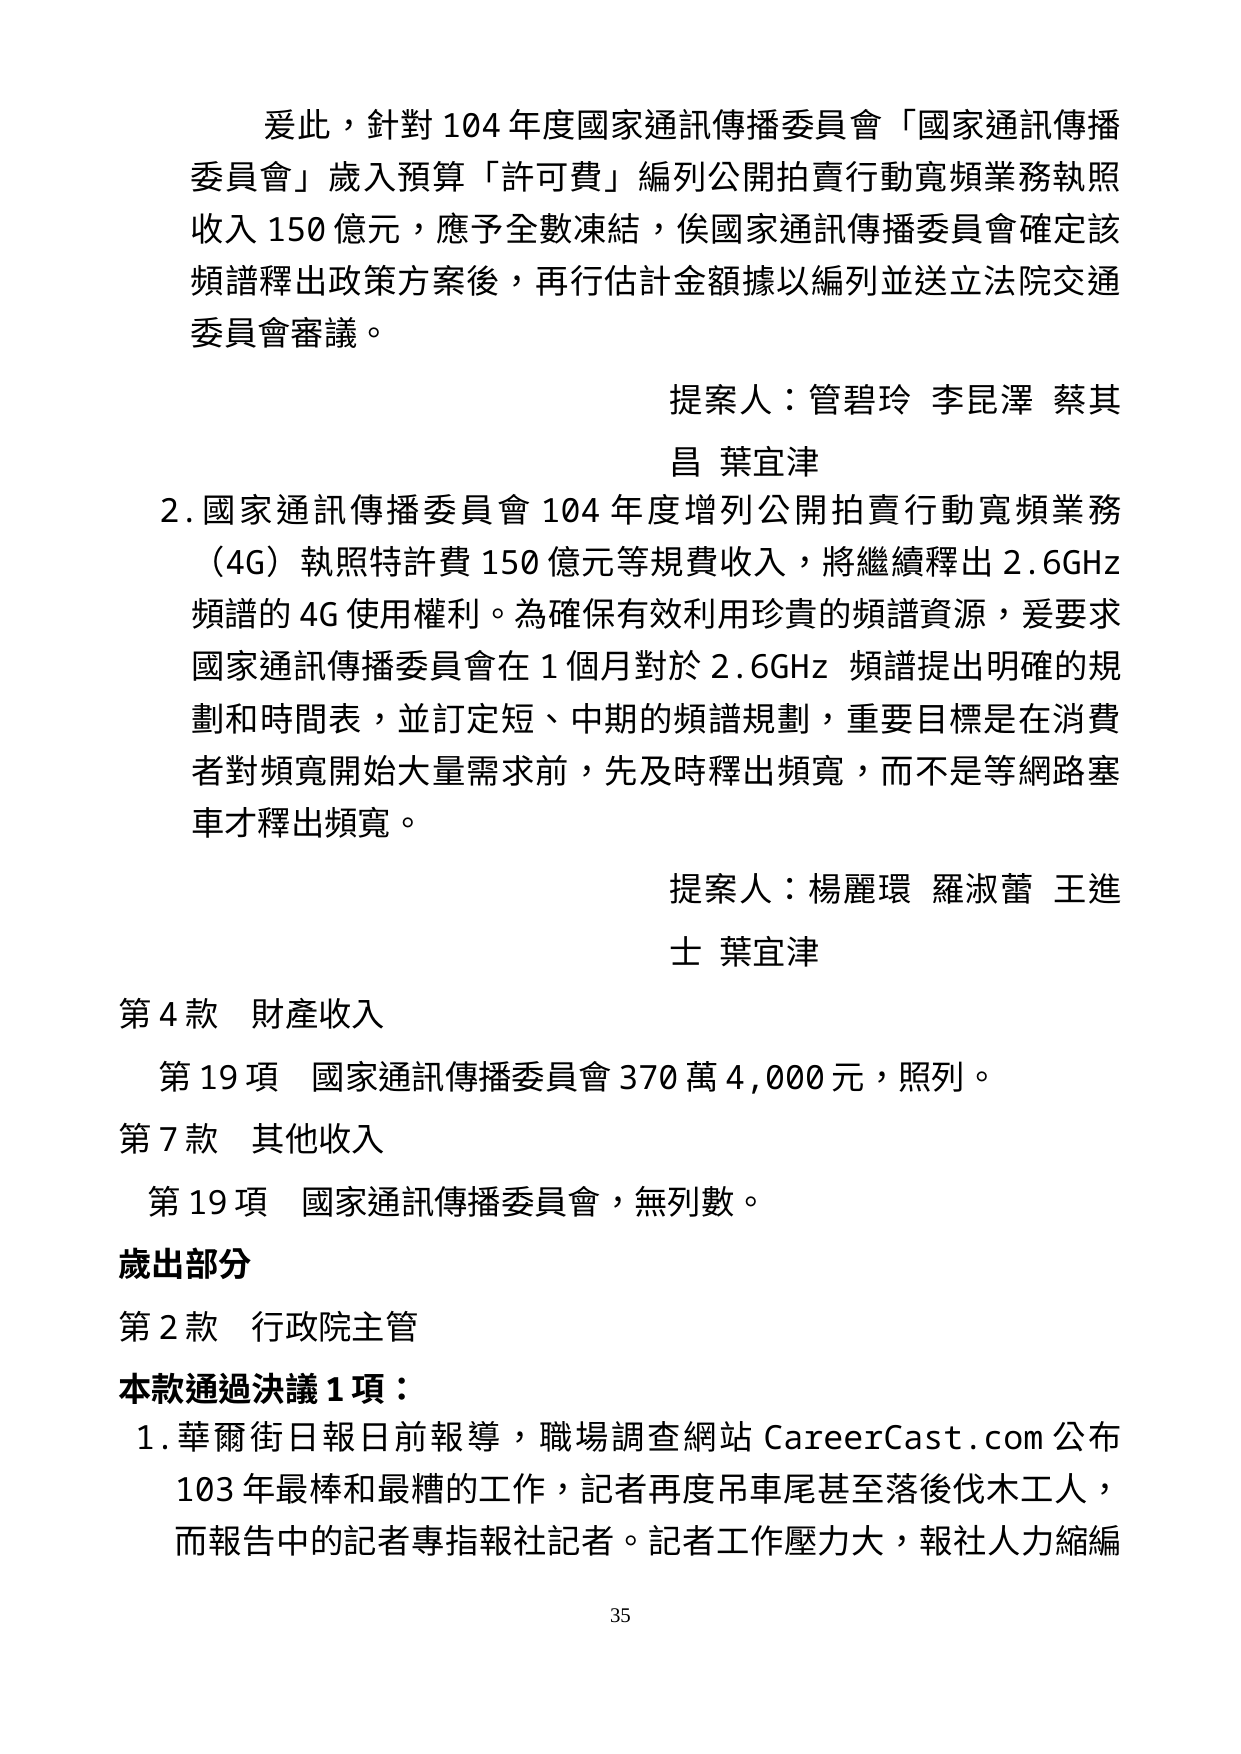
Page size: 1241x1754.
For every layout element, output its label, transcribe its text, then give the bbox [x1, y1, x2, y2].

text 提案人：管碧玲 李昆澤 蔡其昌 葉宜津 [669, 356, 1122, 481]
text 爰此，針對104年度國家通訊傳播委員會「國家通訊傳播委員會」歲入預算「許可費」編列公開拍賣行動寬頻業務執照收入150億元，應予全數凍結，俟國家通訊傳播委員會確定該頻譜釋出政策方案後，再行估計金額據以編列並送立法院交通委員會審議。 [191, 96, 1122, 356]
text 第4款 財產收入 [118, 971, 1122, 1033]
text 提案人：楊麗環 羅淑蕾 王進士 葉宜津 [669, 846, 1122, 971]
text 歲出部分 [118, 1221, 1122, 1283]
text 2.國家通訊傳播委員會104年度增列公開拍賣行動寬頻業務（4G）執照特許費150億元等規費收入，將繼續釋出2.6GHz頻譜的4G使用權利。為確保有效利用珍貴的頻譜資源，爰要求國家通訊傳播委員會在1個月對於2.6GHz 頻譜提出明確的規劃和時間表，並訂定短、中期的頻譜規劃，重要目標是在消費者對頻寬開始大量需求前，先及時釋出頻寬，而不是等網路塞車才釋出頻寬。 [159, 481, 1122, 846]
text 第7款 其他收入 [118, 1096, 1122, 1158]
text 第2款 行政院主管 [118, 1283, 1122, 1346]
text 第19項 國家通訊傳播委員會，無列數。 [147, 1158, 1122, 1221]
text 本款通過決議1項： [118, 1346, 1122, 1408]
text 第19項 國家通訊傳播委員會370萬4,000元，照列。 [118, 1033, 1122, 1096]
text 1.華爾街日報日前報導，職場調查網站CareerCast.com公布103年最棒和最糟的工作，記者再度吊車尾甚至落後伐木工人，而報告中的記者專指報社記者。記者工作壓力大，報社人力縮編 [135, 1408, 1122, 1564]
